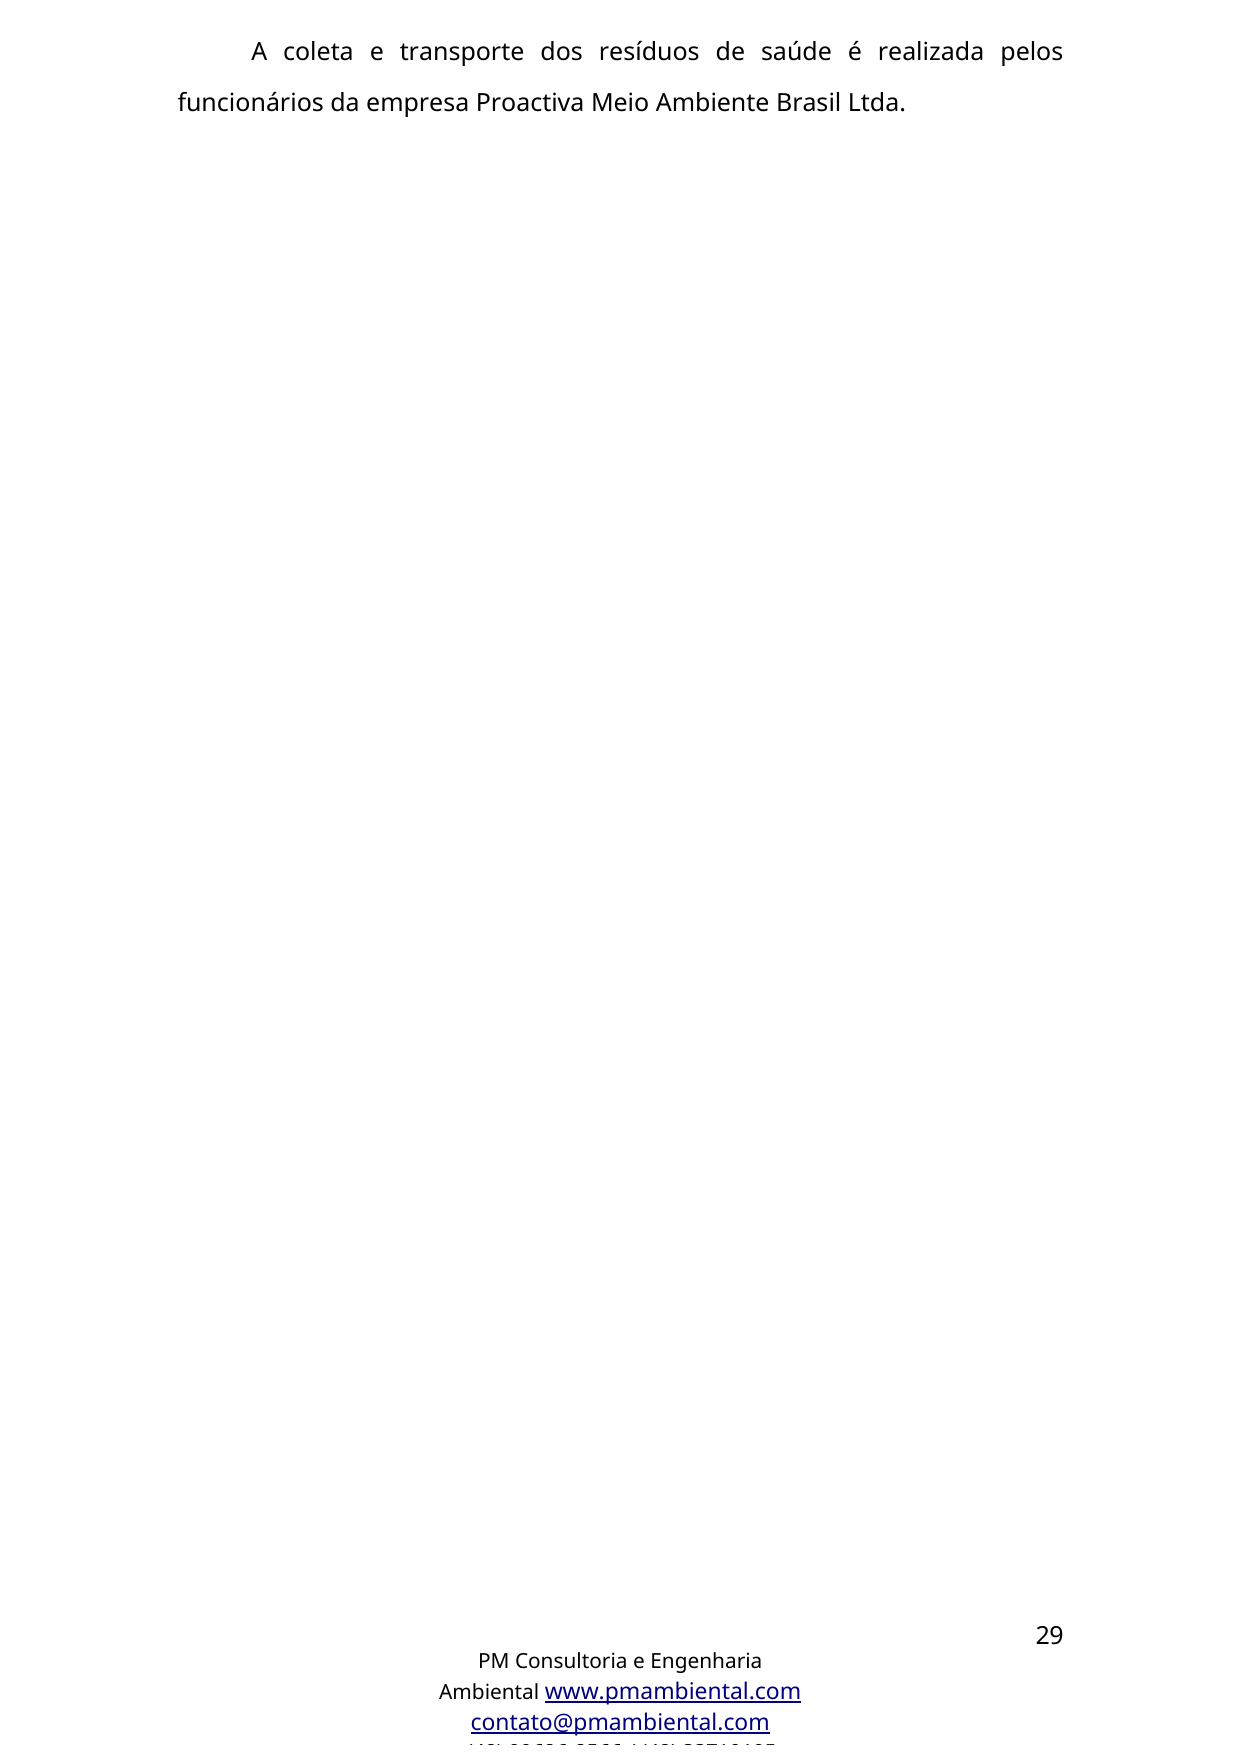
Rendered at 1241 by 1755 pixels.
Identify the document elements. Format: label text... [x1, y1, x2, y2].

text A coleta e transporte dos resíduos de saúde é realizada pelos funcionários da empresa Proactiva Meio Ambiente Brasil Ltda. [177, 34, 1063, 119]
